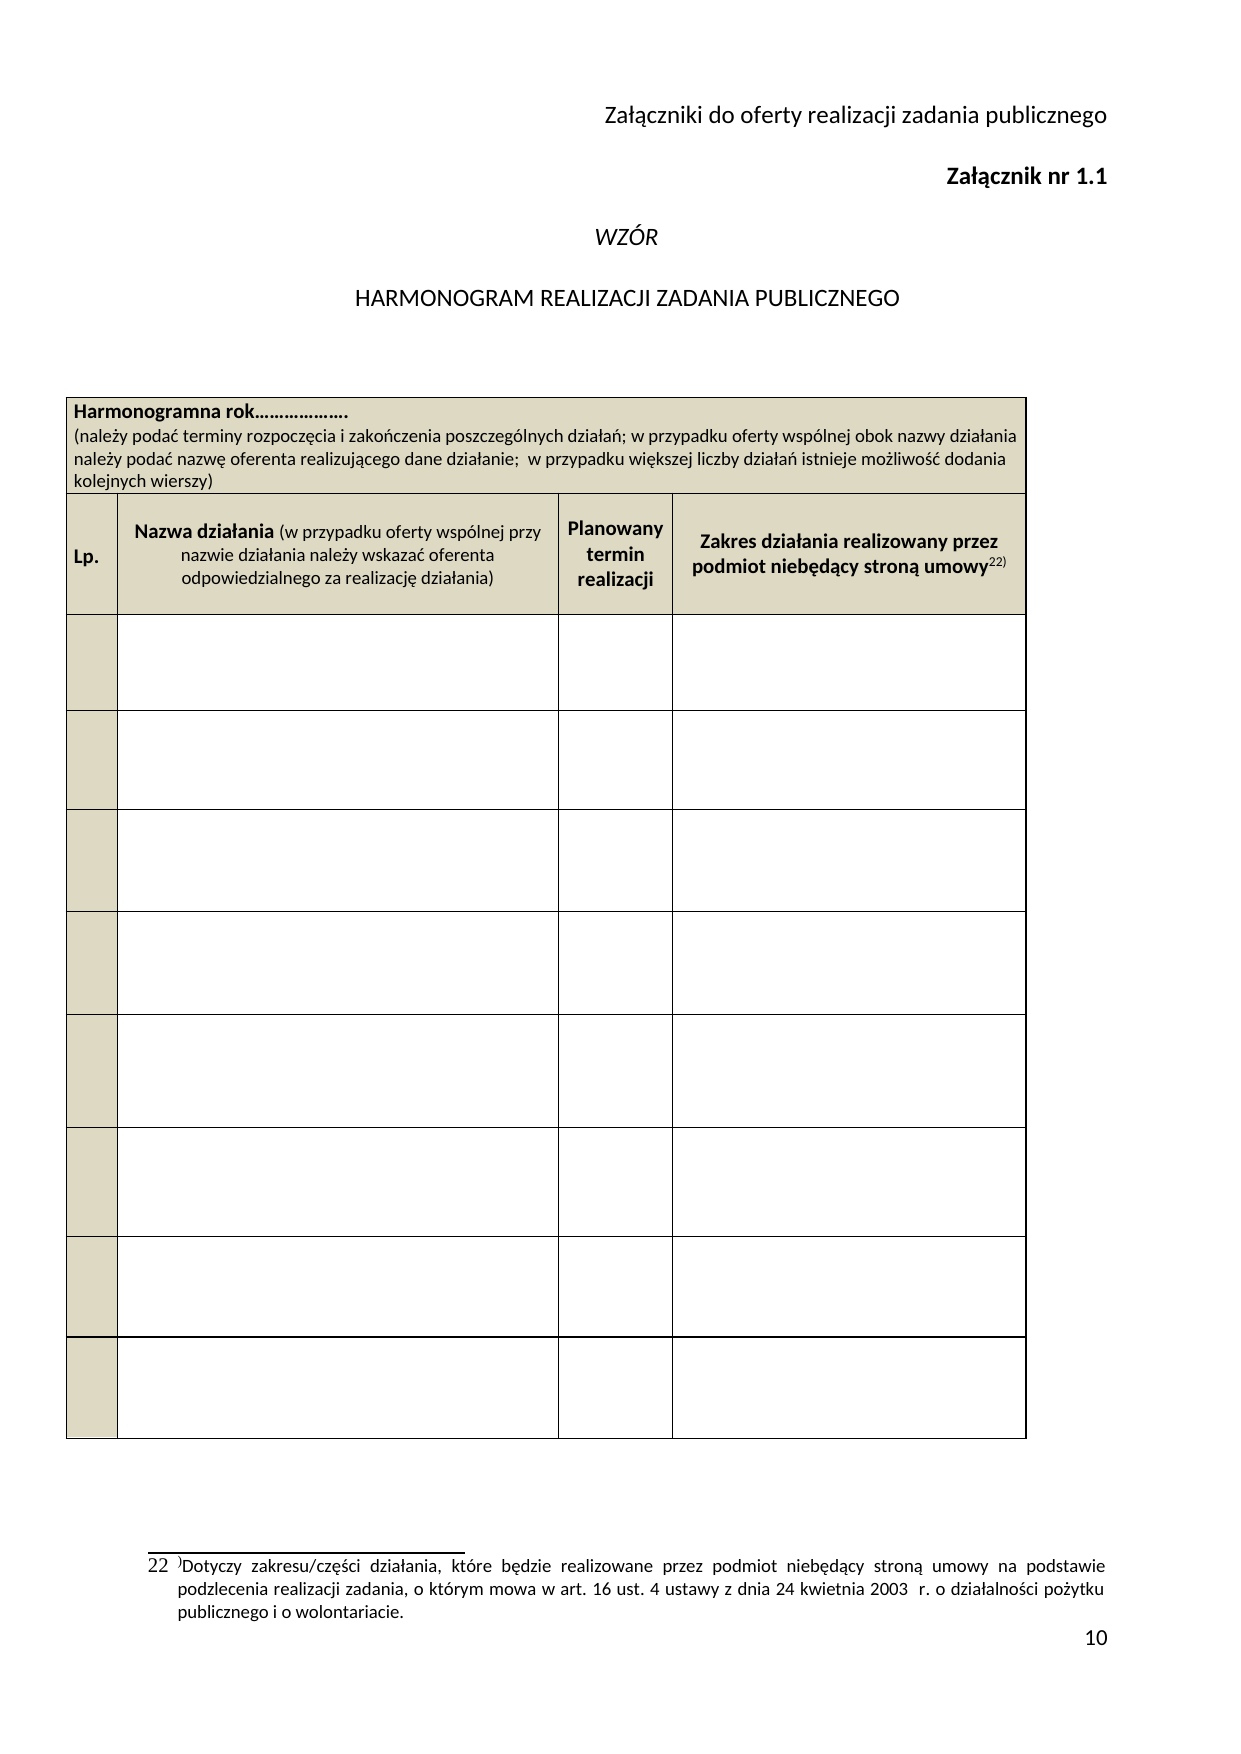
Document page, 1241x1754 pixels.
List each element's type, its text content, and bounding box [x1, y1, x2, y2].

table_cell [559, 1237, 672, 1336]
table_cell [673, 1015, 1025, 1127]
table_cell [673, 711, 1025, 809]
table_cell [559, 711, 672, 809]
table_cell [559, 810, 672, 911]
table_cell [559, 1015, 672, 1127]
table_cell [67, 494, 117, 542]
table_cell [559, 615, 672, 671]
table_header Harmonogramna rok………………. (należy podać terminy rozpoczęcia i zakończenia poszczególnych działań; w przypadku oferty wspólnej obok nazwy działania należy podać nazwę oferenta realizującego dane działanie; w przypadku większej liczby działań istnieje możliwość dodania kolejnych wierszy) [67, 398, 1025, 493]
table_cell [67, 671, 117, 710]
table_cell [673, 912, 1025, 1014]
text WZÓR [148, 221, 1107, 252]
table_cell [673, 1338, 1025, 1437]
table_cell Planowany termin realizacji [559, 494, 672, 614]
table_cell [118, 1015, 558, 1127]
table_cell [67, 1015, 117, 1127]
table_cell [118, 1128, 558, 1236]
table_cell [673, 810, 1025, 911]
table_cell [118, 711, 558, 809]
table_cell [67, 615, 117, 671]
table_cell Zakres działania realizowany przez podmiot niebędący stroną umowy) [673, 494, 1025, 614]
table_cell Lp. [67, 542, 117, 614]
table_cell [118, 615, 558, 671]
table_cell [118, 1338, 558, 1437]
text Załącznik nr 1.1 [148, 160, 1107, 191]
table_cell [67, 711, 117, 809]
table_cell [118, 1237, 558, 1336]
table_cell [559, 671, 672, 710]
table_cell [559, 1338, 672, 1437]
table_cell [673, 1237, 1025, 1336]
table_cell [67, 810, 117, 911]
table_cell Nazwa działania (w przypadku oferty wspólnej przy nazwie działania należy wskazać oferenta odpowiedzialnego za realizację działania) [118, 494, 558, 614]
table_cell [673, 615, 1025, 710]
table_cell [67, 1128, 117, 1236]
table_cell [673, 1128, 1025, 1236]
text Załączniki do oferty realizacji zadania publicznego [148, 99, 1107, 130]
table_cell [118, 671, 558, 710]
table_cell [67, 1338, 117, 1437]
table_cell [118, 810, 558, 911]
table_cell [67, 912, 117, 1014]
table_cell [559, 912, 672, 1014]
table_cell [67, 1237, 117, 1336]
table_cell [559, 1128, 672, 1236]
table_cell [118, 912, 558, 1014]
text HARMONOGRAM REALIZACJI ZADANIA PUBLICZNEGO [148, 282, 1107, 313]
